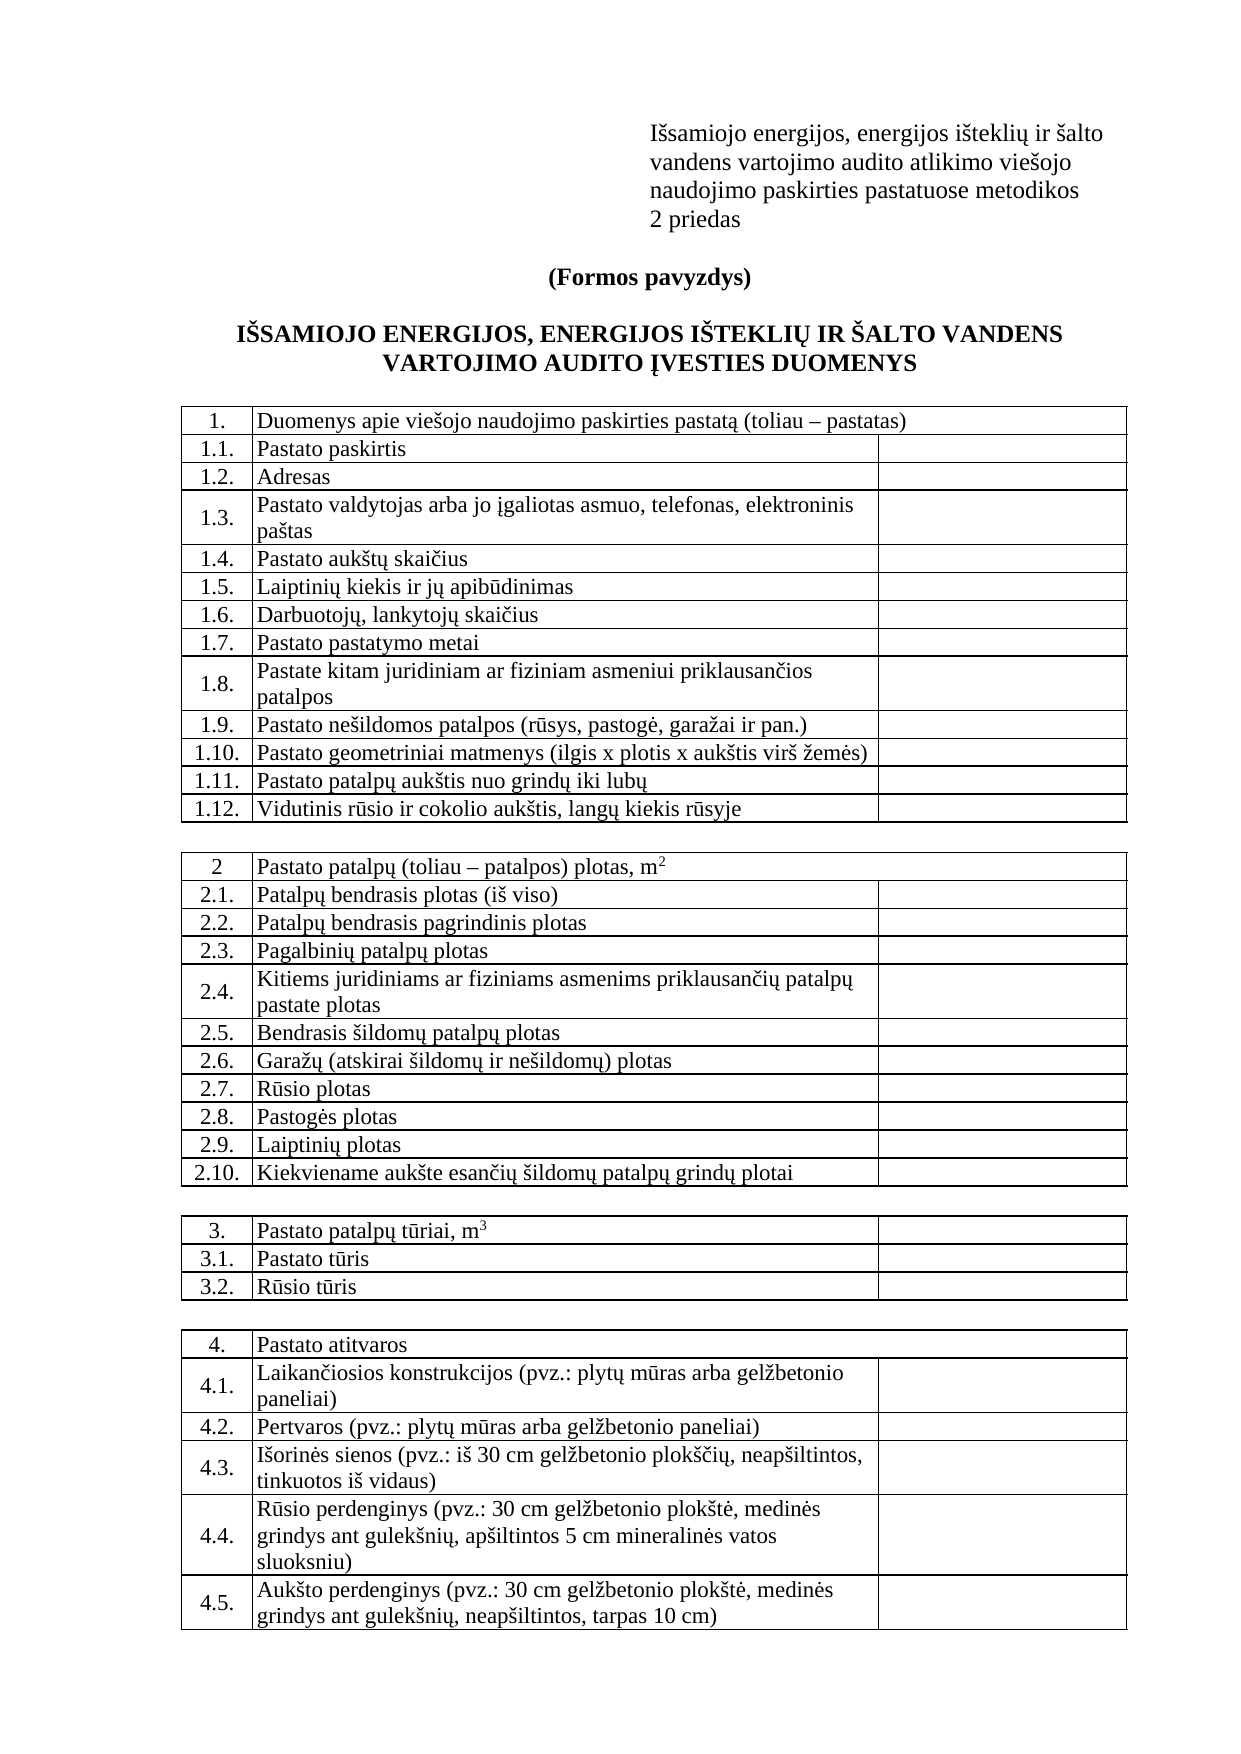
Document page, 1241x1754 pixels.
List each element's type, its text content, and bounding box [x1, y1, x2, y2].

table_cell [1122, 1075, 1126, 1101]
table_cell [879, 965, 1126, 1017]
table_cell [879, 1441, 1126, 1494]
table_cell 1.2. [182, 463, 186, 489]
table_cell 2.3. [248, 937, 252, 963]
table_cell 4.2. [182, 1413, 186, 1439]
table_cell 2.8. [182, 1103, 186, 1129]
table_cell [879, 881, 883, 907]
table_cell 2.9. [248, 1131, 252, 1157]
table_cell 4.3. [182, 1441, 252, 1494]
table_cell [1122, 1131, 1126, 1157]
table_cell [879, 1047, 883, 1073]
table_header 3. [182, 1217, 186, 1243]
table_cell 1.12. [248, 795, 252, 821]
table_cell 1.6. [182, 601, 186, 627]
table_cell [879, 1495, 1126, 1574]
table_cell [1122, 1413, 1126, 1439]
table_cell 1.4. [182, 545, 186, 572]
table_cell [1122, 711, 1126, 737]
table_cell 2.5. [248, 1019, 252, 1045]
table_cell [879, 491, 1126, 544]
table_cell [1122, 739, 1126, 765]
table_cell 2.4. [182, 965, 252, 1017]
table_cell 4.4. [182, 1495, 252, 1574]
table_cell 1.9. [248, 711, 252, 737]
table_cell 1.10. [248, 739, 252, 765]
table_cell [879, 573, 883, 599]
table_header [879, 1217, 883, 1243]
table_cell [1122, 545, 1126, 572]
table_cell [879, 435, 883, 461]
table_cell [1122, 629, 1126, 655]
text Išsamiojo energijos, energijos išteklių ir šalto vandens vartojimo audito atlikimo viešojo naudojimo paskirties pastatuose metodikos [649, 118, 1122, 204]
table_cell 1.10. [182, 739, 186, 765]
table_cell 1.2. [248, 463, 252, 489]
table_cell [879, 545, 883, 572]
table_cell 2.8. [248, 1103, 252, 1129]
table_cell [879, 739, 883, 765]
table_cell 2.10. [248, 1159, 252, 1185]
table_header 2 [182, 853, 186, 879]
table_cell [1122, 795, 1126, 821]
table_cell 4.2. [248, 1413, 252, 1439]
table_cell 2.3. [182, 937, 186, 963]
table_cell [879, 601, 883, 627]
table_cell 1.4. [248, 545, 252, 572]
table_cell 4.5. [182, 1576, 252, 1629]
table_cell 2.10. [182, 1159, 186, 1185]
text IŠSAMIOJO ENERGIJOS, ENERGIJOS IŠTEKLIŲ IR ŠALTO VANDENS VARTOJIMO AUDITO ĮVESTIES DUOMENYS [177, 319, 1122, 377]
table_cell [879, 1576, 1126, 1629]
table_cell [879, 1019, 883, 1045]
table_cell 1.3. [182, 491, 252, 544]
table_cell [879, 1359, 1126, 1412]
table_cell 2.7. [182, 1075, 186, 1101]
table_cell 1.11. [248, 767, 252, 793]
table_cell [879, 1273, 883, 1299]
table_cell [879, 629, 883, 655]
table_header [1122, 1217, 1126, 1243]
table_header 4. [248, 1331, 252, 1357]
table_cell 1.1. [248, 435, 252, 461]
table_cell [879, 1245, 883, 1271]
table_cell 2.2. [248, 909, 252, 935]
table_cell 2.1. [182, 881, 186, 907]
text (Formos pavyzdys) [177, 262, 1122, 291]
table_cell [1122, 1047, 1126, 1073]
table_cell 1.8. [182, 657, 252, 709]
table_cell 2.1. [248, 881, 252, 907]
table_cell [879, 1159, 883, 1185]
table_cell [879, 657, 1126, 709]
table_cell 1.7. [248, 629, 252, 655]
text 2 priedas [649, 204, 1122, 233]
table_cell 1.7. [182, 629, 186, 655]
table_cell 1.12. [182, 795, 186, 821]
table_header 1. [248, 407, 252, 433]
table_cell [1122, 1019, 1126, 1045]
table_cell 1.5. [182, 573, 186, 599]
table_cell 2.5. [182, 1019, 186, 1045]
table_cell [879, 1103, 883, 1129]
table_cell [879, 937, 883, 963]
table_cell [879, 1131, 883, 1157]
table_cell [1122, 881, 1126, 907]
table_cell 3.2. [248, 1273, 252, 1299]
table_cell [879, 767, 883, 793]
table_cell 2.6. [248, 1047, 252, 1073]
table_cell 1.11. [182, 767, 186, 793]
table_cell [879, 1075, 883, 1101]
table_header 2 [248, 853, 252, 879]
table_cell [1122, 1159, 1126, 1185]
table_cell [879, 1413, 883, 1439]
table_cell [879, 711, 883, 737]
table_cell 4.1. [182, 1359, 252, 1412]
table_header 4. [182, 1331, 186, 1357]
table_cell [1122, 767, 1126, 793]
table_cell [1122, 573, 1126, 599]
table_cell [1122, 909, 1126, 935]
table_cell [1122, 435, 1126, 461]
table_cell 1.5. [248, 573, 252, 599]
table_cell 1.9. [182, 711, 186, 737]
table_cell 2.9. [182, 1131, 186, 1157]
table_cell [1122, 1273, 1126, 1299]
table_cell [879, 909, 883, 935]
table_cell 2.6. [182, 1047, 186, 1073]
table_cell [1122, 1245, 1126, 1271]
table_header 3. [248, 1217, 252, 1243]
table_cell [1122, 601, 1126, 627]
table_cell 3.1. [182, 1245, 186, 1271]
table_header 1. [182, 407, 186, 433]
table_cell [879, 463, 883, 489]
table_cell 3.2. [182, 1273, 186, 1299]
table_cell 3.1. [248, 1245, 252, 1271]
table_cell 2.7. [248, 1075, 252, 1101]
table_cell [1122, 937, 1126, 963]
table_cell [1122, 1103, 1126, 1129]
table_cell 1.1. [182, 435, 186, 461]
table_cell [879, 795, 883, 821]
table_cell 1.6. [248, 601, 252, 627]
table_cell 2.2. [182, 909, 186, 935]
table_cell [1122, 463, 1126, 489]
